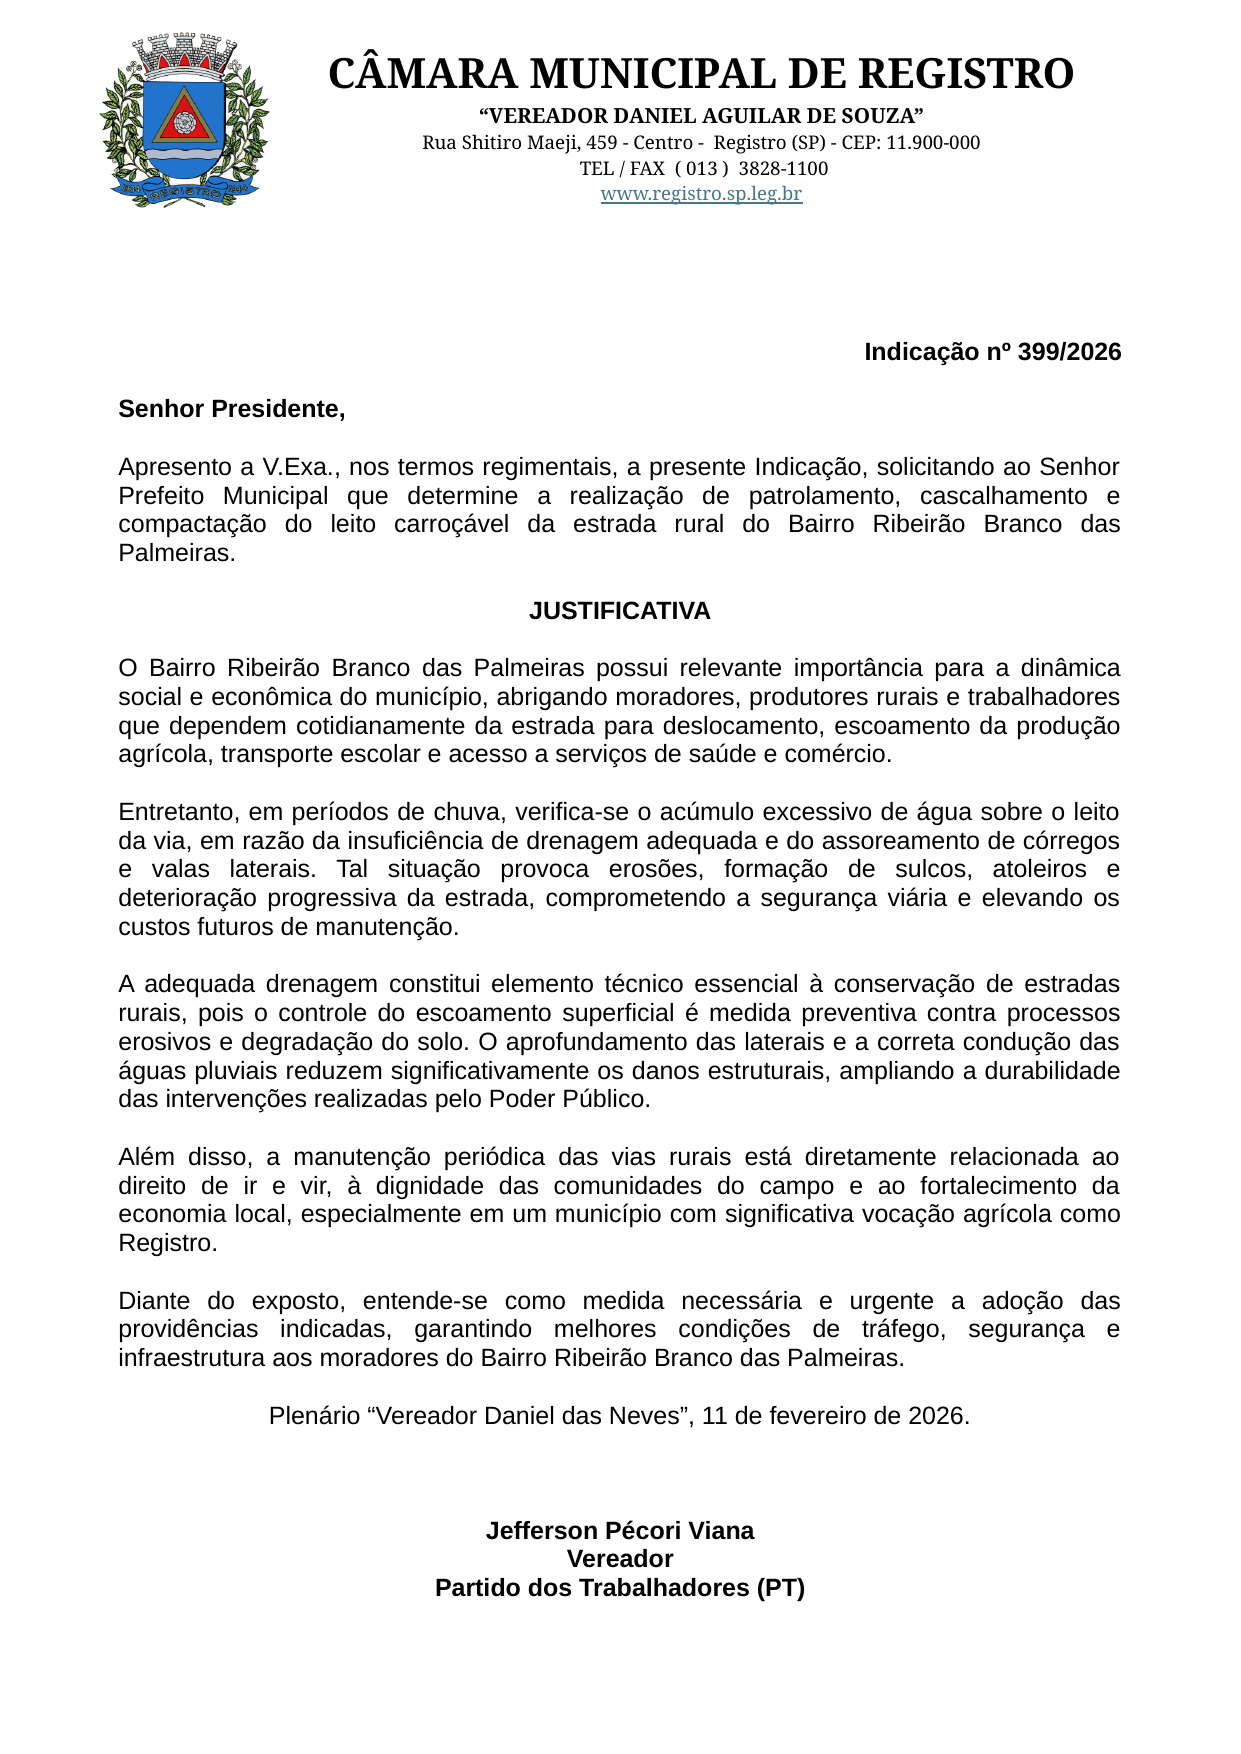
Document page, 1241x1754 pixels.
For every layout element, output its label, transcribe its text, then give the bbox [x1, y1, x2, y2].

text Apresento a V.Exa., nos termos regimentais, a presente Indicação, solicitando ao Senhor Prefeito Municipal que determine a realização de patrolamento, cascalhamento e compactação do leito carroçável da estrada rural do Bairro Ribeirão Branco das Palmeiras. [118, 452, 1122, 567]
text Indicação nº 399/2026 [118, 337, 1122, 366]
text Partido dos Trabalhadores (PT) [118, 1573, 1122, 1602]
picture [95, 26, 274, 213]
text A adequada drenagem constitui elemento técnico essencial à conservação de estradas rurais, pois o controle do escoamento superficial é medida preventiva contra processos erosivos e degradação do solo. O aprofundamento das laterais e a correta condução das águas pluviais reduzem significativamente os danos estruturais, ampliando a durabilidade das intervenções realizadas pelo Poder Público. [118, 969, 1122, 1113]
text Senhor Presidente, [118, 394, 1122, 423]
text JUSTIFICATIVA [118, 596, 1122, 624]
text Entretanto, em períodos de chuva, verifica-se o acúmulo excessivo de água sobre o leito da via, em razão da insuficiência de drenagem adequada e do assoreamento de córregos e valas laterais. Tal situação provoca erosões, formação de sulcos, atoleiros e deterioração progressiva da estrada, comprometendo a segurança viária e elevando os custos futuros de manutenção. [118, 797, 1122, 941]
text Vereador [118, 1544, 1122, 1573]
text Além disso, a manutenção periódica das vias rurais está diretamente relacionada ao direito de ir e vir, à dignidade das comunidades do campo e ao fortalecimento da economia local, especialmente em um município com significativa vocação agrícola como Registro. [118, 1142, 1122, 1257]
text Diante do exposto, entende-se como medida necessária e urgente a adoção das providências indicadas, garantindo melhores condições de tráfego, segurança e infraestrutura aos moradores do Bairro Ribeirão Branco das Palmeiras. [118, 1286, 1122, 1372]
text O Bairro Ribeirão Branco das Palmeiras possui relevante importância para a dinâmica social e econômica do município, abrigando moradores, produtores rurais e trabalhadores que dependem cotidianamente da estrada para deslocamento, escoamento da produção agrícola, transporte escolar e acesso a serviços de saúde e comércio. [118, 653, 1122, 768]
text Plenário “Vereador Daniel das Neves”, 11 de fevereiro de 2026. [118, 1401, 1122, 1429]
text Jefferson Pécori Viana [118, 1516, 1122, 1544]
